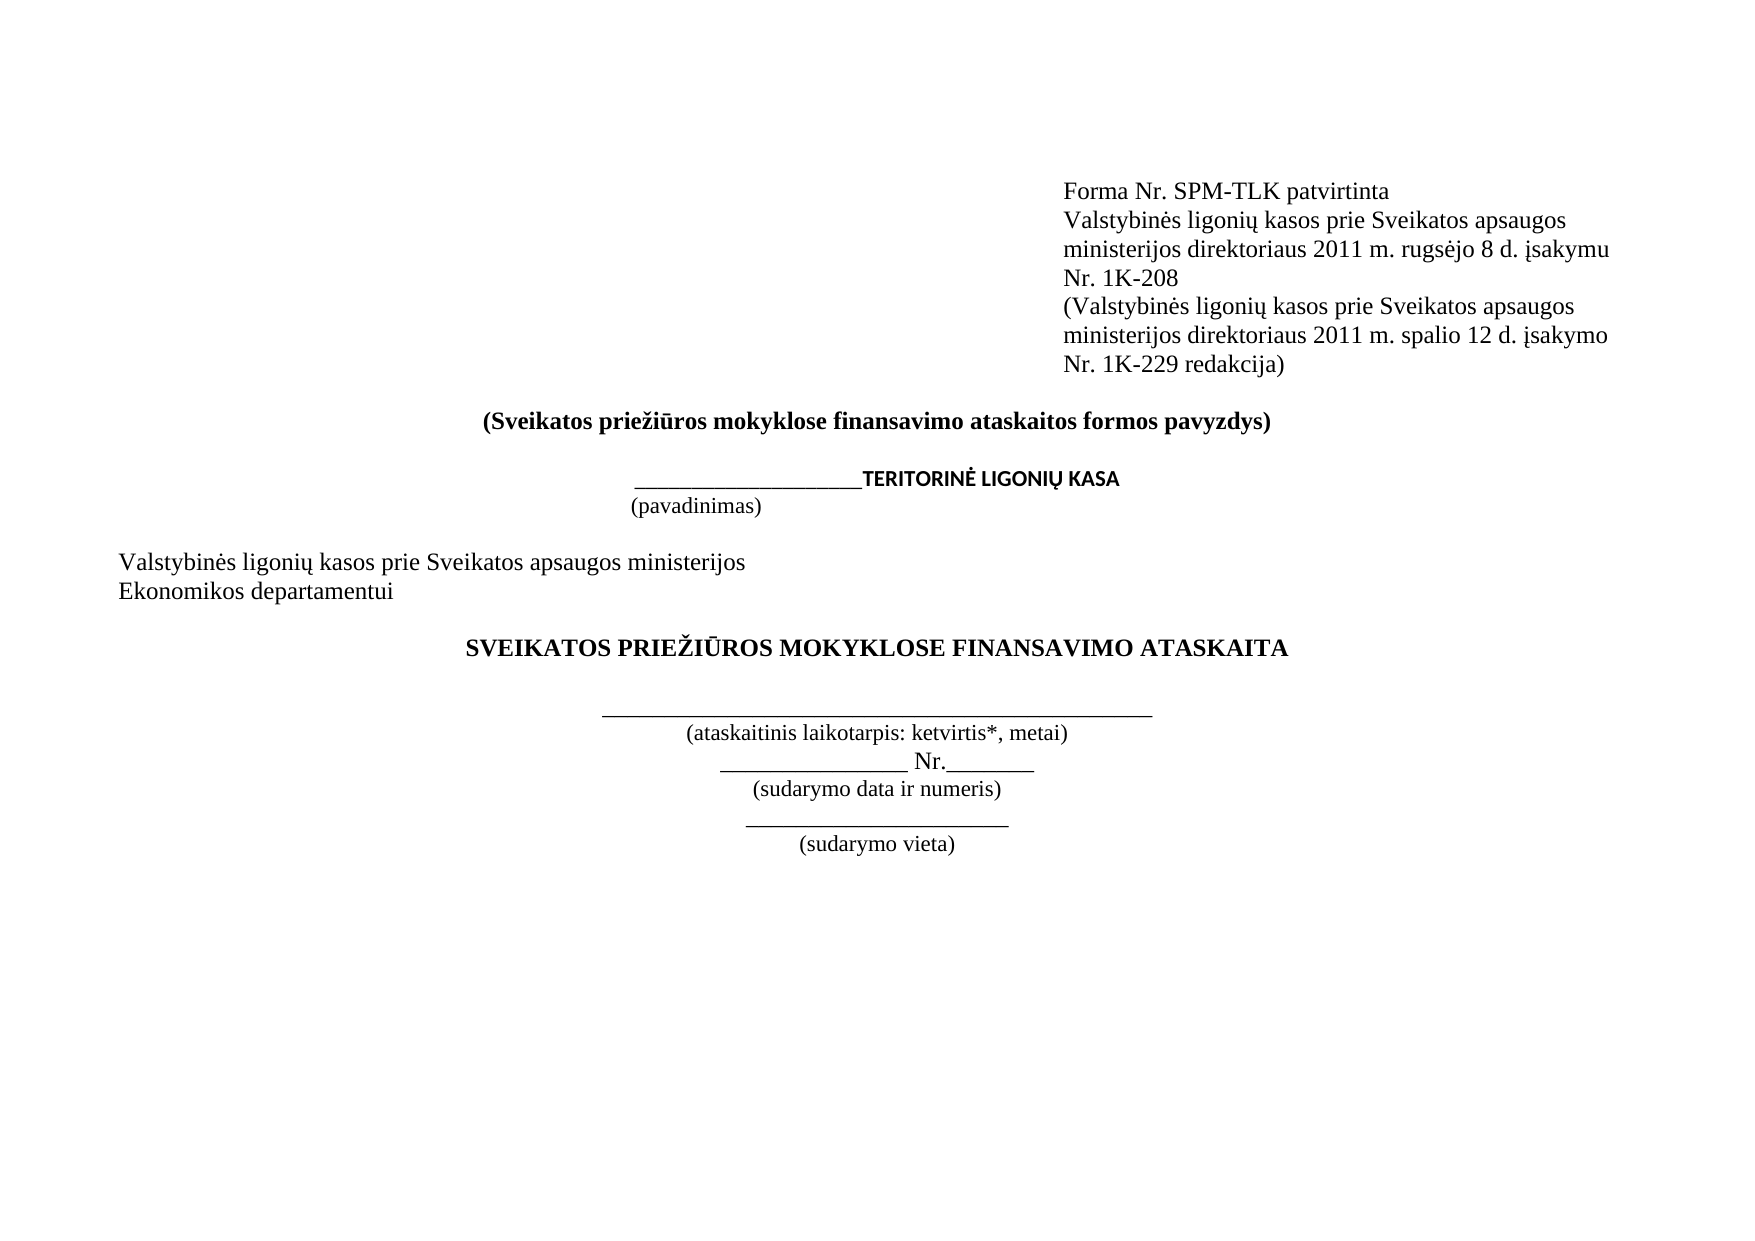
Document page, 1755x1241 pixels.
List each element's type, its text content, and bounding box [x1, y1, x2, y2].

text _____________________ [118, 801, 1636, 830]
text (Sveikatos priežiūros mokyklose finansavimo ataskaitos formos pavyzdys) [118, 406, 1636, 435]
text SVEIKATOS PRIEŽIŪROS MOKYKLOSE FINANSAVIMO ATASKAITA [118, 633, 1636, 662]
text Valstybinės ligonių kasos prie Sveikatos apsaugos ministerijos direktoriaus 2011 m. rugsėjo 8 d. įsakymu Nr. 1K-208 [1063, 205, 1636, 291]
text ____________________________________________ [118, 691, 1636, 719]
text Valstybinės ligonių kasos prie Sveikatos apsaugos ministerijos [118, 547, 1636, 576]
text Ekonomikos departamentui [118, 576, 1636, 604]
text (sudarymo data ir numeris) [118, 774, 1636, 801]
text (ataskaitinis laikotarpis: ketvirtis*, metai) [118, 719, 1636, 746]
text _______________ Nr._______ [118, 746, 1636, 774]
text (sudarymo vieta) [118, 830, 1636, 856]
text (pavadinimas) [631, 492, 1636, 518]
text Forma Nr. SPM-TLK patvirtinta [1063, 176, 1636, 205]
text ____________________TERITORINĖ LIGONIŲ KASA [118, 464, 1636, 492]
text (Valstybinės ligonių kasos prie Sveikatos apsaugos ministerijos direktoriaus 2011 m. spalio 12 d. įsakymo Nr. 1K-229 redakcija) [1063, 291, 1636, 378]
